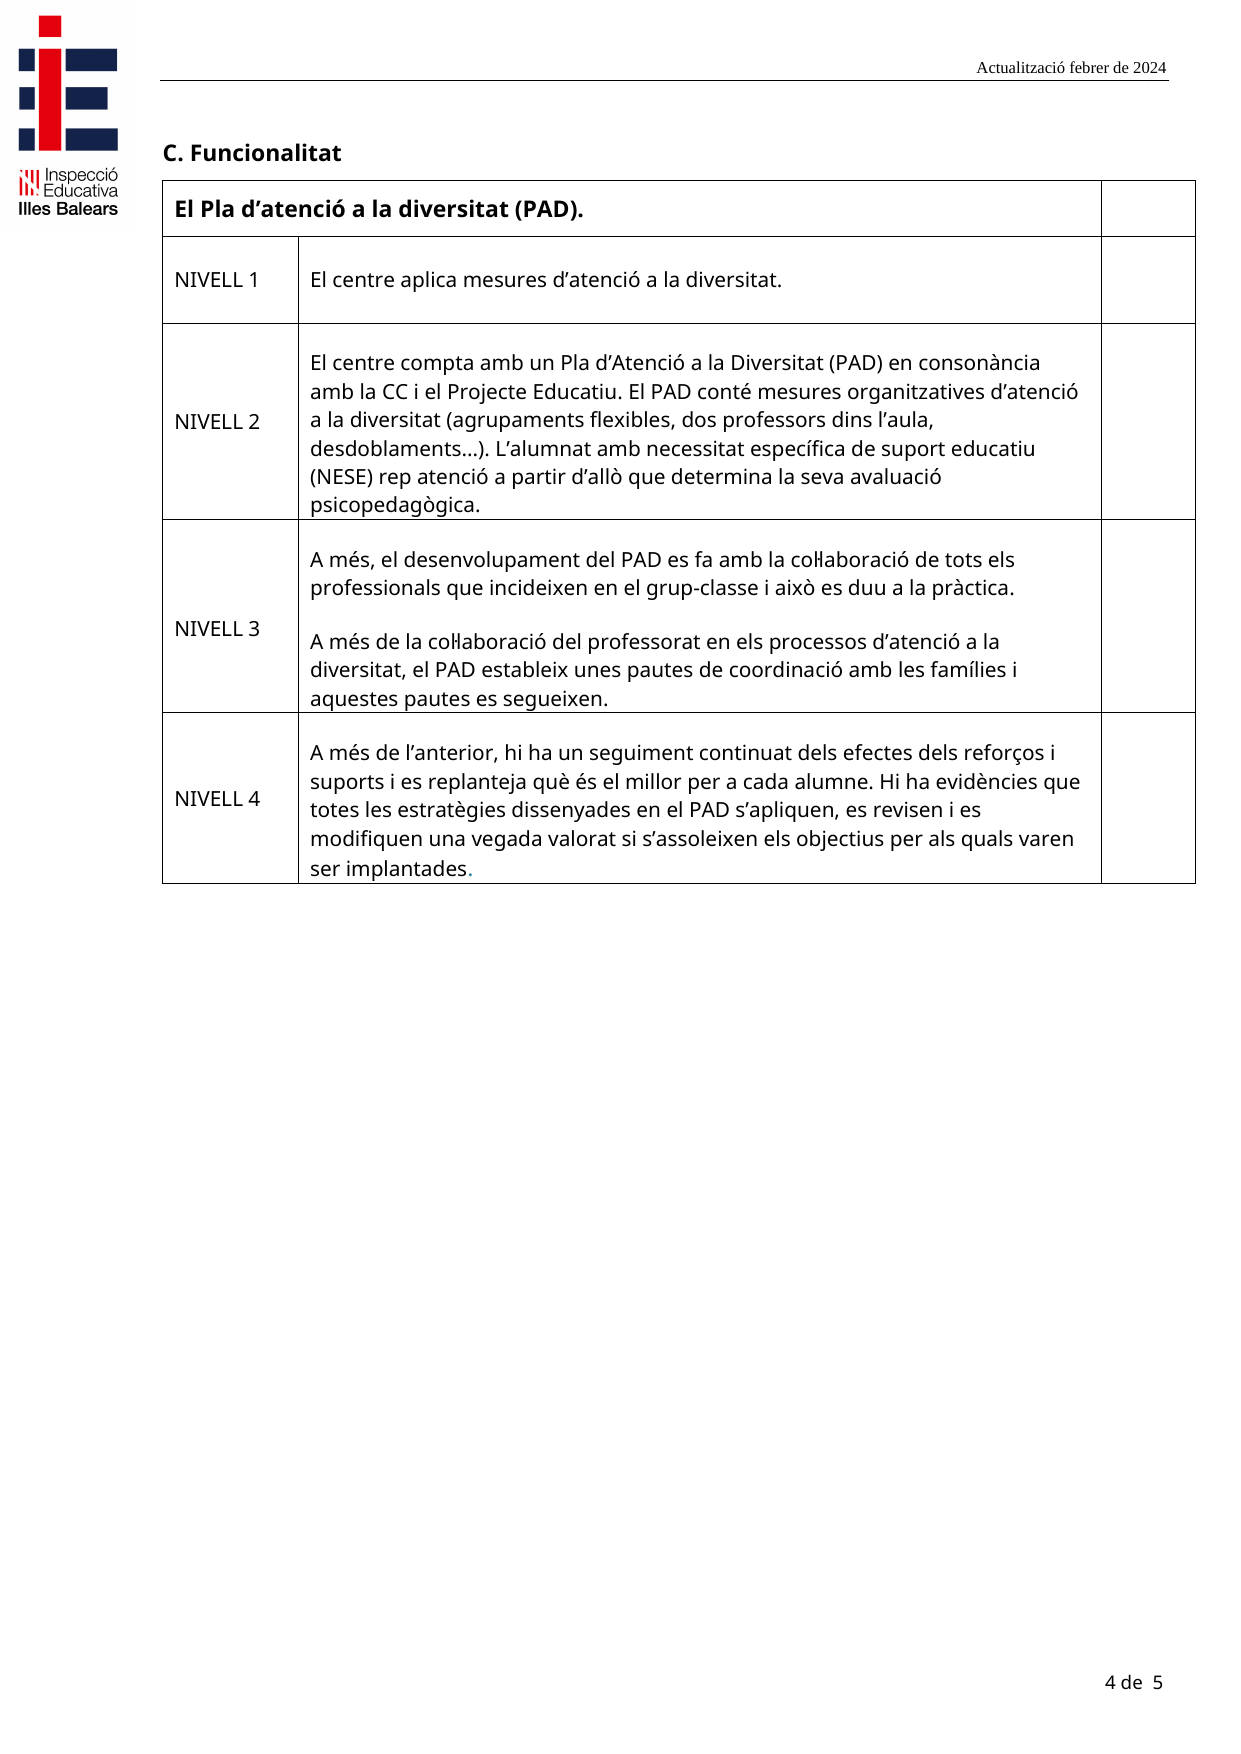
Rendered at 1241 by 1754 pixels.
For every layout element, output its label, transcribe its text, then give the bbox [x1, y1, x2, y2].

table_cell [1102, 237, 1195, 322]
table_header El Pla d’atenció a la diversitat (PAD). [163, 181, 1101, 236]
table_cell NIVELL 1 [163, 237, 298, 322]
table_cell El centre aplica mesures d’atenció a la diversitat. [299, 237, 1101, 322]
table_cell El centre compta amb un Pla d’Atenció a la Diversitat (PAD) en consonància amb la CC i el Projecte Educatiu. El PAD conté mesures organitzatives d’atenció a la diversitat (agrupaments flexibles, dos professors dins l’aula, desdoblaments...). L’alumnat amb necessitat específica de suport educatiu (NESE) rep atenció a partir d’allò que determina la seva avaluació psicopedagògica. [299, 324, 1101, 519]
table_header [1102, 181, 1195, 236]
table_cell NIVELL 4 [163, 713, 298, 883]
table_cell A més de l’anterior, hi ha un seguiment continuat dels efectes dels reforços i suports i es replanteja què és el millor per a cada alumne. Hi ha evidències que totes les estratègies dissenyades en el PAD s’apliquen, es revisen i es modifiquen una vegada valorat si s’assoleixen els objectius per als quals varen ser implantades. [299, 713, 1101, 883]
table_cell [1102, 713, 1195, 883]
table_cell A més, el desenvolupament del PAD es fa amb la col·laboració de tots els professionals que incideixen en el grup-classe i això es duu a la pràctica. A més de la col·laboració del professorat en els processos d’atenció a la diversitat, el PAD estableix unes pautes de coordinació amb les famílies i aquestes pautes es segueixen. [299, 520, 1101, 712]
table_cell NIVELL 2 [163, 324, 298, 519]
table_cell [1102, 520, 1195, 712]
table_cell [1102, 324, 1195, 519]
table_cell NIVELL 3 [163, 520, 298, 712]
picture [0, 0, 138, 232]
text C. Funcionalitat [162, 137, 1166, 168]
